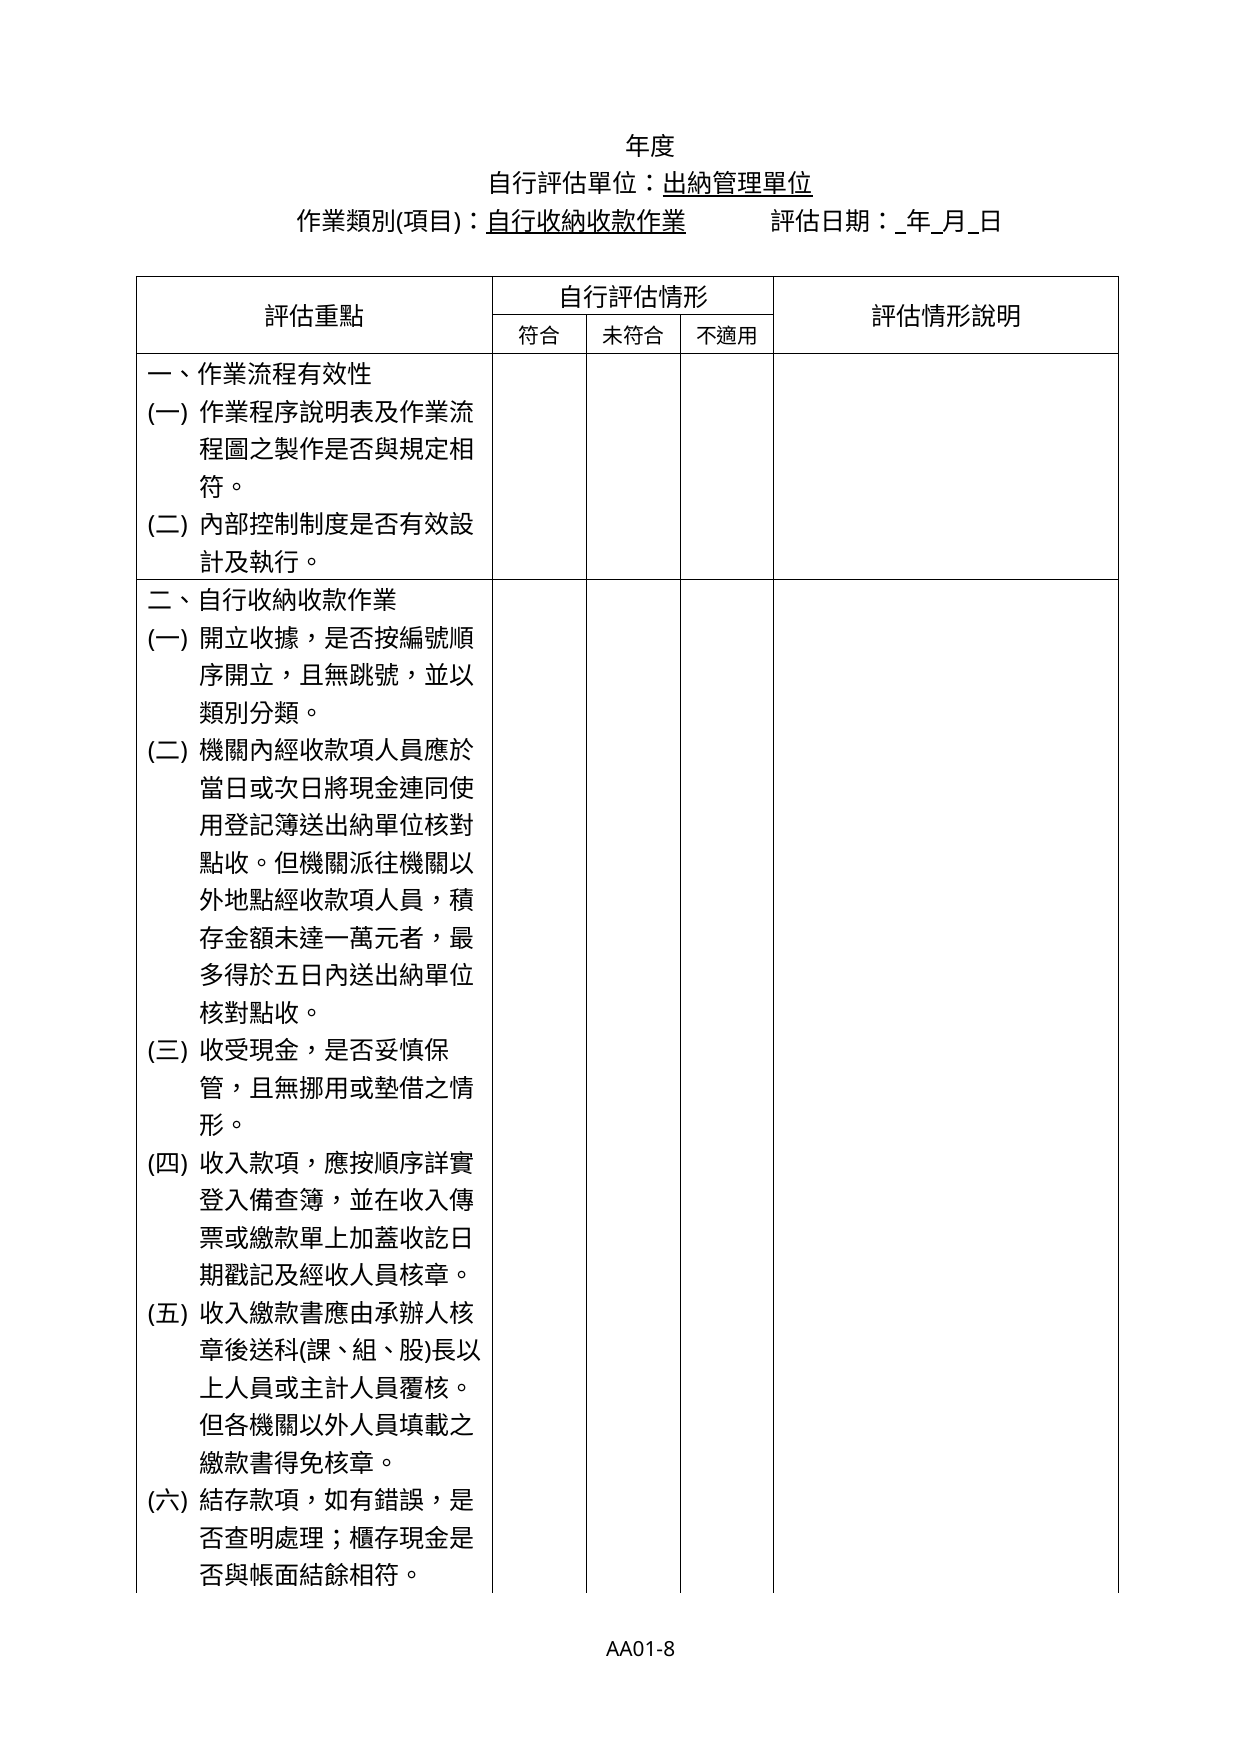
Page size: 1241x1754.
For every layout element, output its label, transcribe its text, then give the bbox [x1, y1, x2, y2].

table_cell 未符合 [587, 315, 680, 353]
table_cell [681, 1480, 773, 1592]
table_cell [587, 580, 680, 617]
table_cell [681, 1030, 773, 1142]
table_cell 一、作業流程有效性 [137, 354, 492, 391]
table_cell [493, 354, 586, 391]
table_cell [587, 1143, 680, 1480]
table_cell [587, 618, 680, 1030]
table_cell [681, 580, 773, 617]
table_cell [774, 1480, 1118, 1592]
table_cell [681, 391, 773, 579]
table_cell [681, 618, 773, 1030]
table_cell 收入款項，應按順序詳實登入備查簿，並在收入傳票或繳款單上加蓋收訖日期戳記及經收人員核章。 收入繳款書應由承辦人核章後送科(課、組、股)長以上人員或主計人員覆核。但各機關以外人員填載之繳款書得免核章。 [137, 1143, 492, 1480]
table_cell [493, 1030, 586, 1142]
table_cell [587, 1030, 680, 1142]
table_cell 開立收據，是否按編號順序開立，且無跳號，並以類別分類。 機關內經收款項人員應於當日或次日將現金連同使用登記簿送出納單位核對點收。但機關派往機關以外地點經收款項人員，積存金額未達一萬元者，最多得於五日內送出納單位核對點收。 [137, 618, 492, 1030]
table_cell [774, 580, 1118, 617]
table_header 自行評估情形 [493, 277, 773, 314]
table_cell 不適用 [681, 315, 773, 353]
table_cell [774, 1143, 1118, 1480]
table_cell [774, 1030, 1118, 1142]
table_cell [587, 354, 680, 391]
table_cell 二、自行收納收款作業 [137, 580, 492, 617]
table_cell [493, 391, 586, 579]
table_cell [774, 354, 1118, 391]
table_header 評估重點 [137, 277, 492, 353]
table_cell 收受現金，是否妥慎保管，且無挪用或墊借之情形。 [137, 1030, 492, 1142]
table_cell [493, 618, 586, 1030]
table_cell [774, 391, 1118, 579]
table_cell 作業程序說明表及作業流程圖之製作是否與規定相符。 內部控制制度是否有效設計及執行。 [137, 391, 492, 579]
table_cell [493, 1480, 586, 1592]
text 作業類別(項目)：自行收納收款作業 評估日期： 年 月 日 [137, 201, 1162, 238]
table_cell [774, 618, 1118, 1030]
table_cell [493, 580, 586, 617]
table_cell [587, 391, 680, 579]
table_cell [587, 1480, 680, 1592]
table_cell [681, 354, 773, 391]
table_header 評估情形說明 [774, 277, 1118, 353]
table_cell 符合 [493, 315, 586, 353]
table_cell [681, 1143, 773, 1480]
text 自行評估單位：出納管理單位 [137, 163, 1162, 201]
table_cell [493, 1143, 586, 1480]
table_cell 結存款項，如有錯誤，是否查明處理；櫃存現金是否與帳面結餘相符。 [137, 1480, 492, 1592]
text 年度 [137, 126, 1162, 163]
